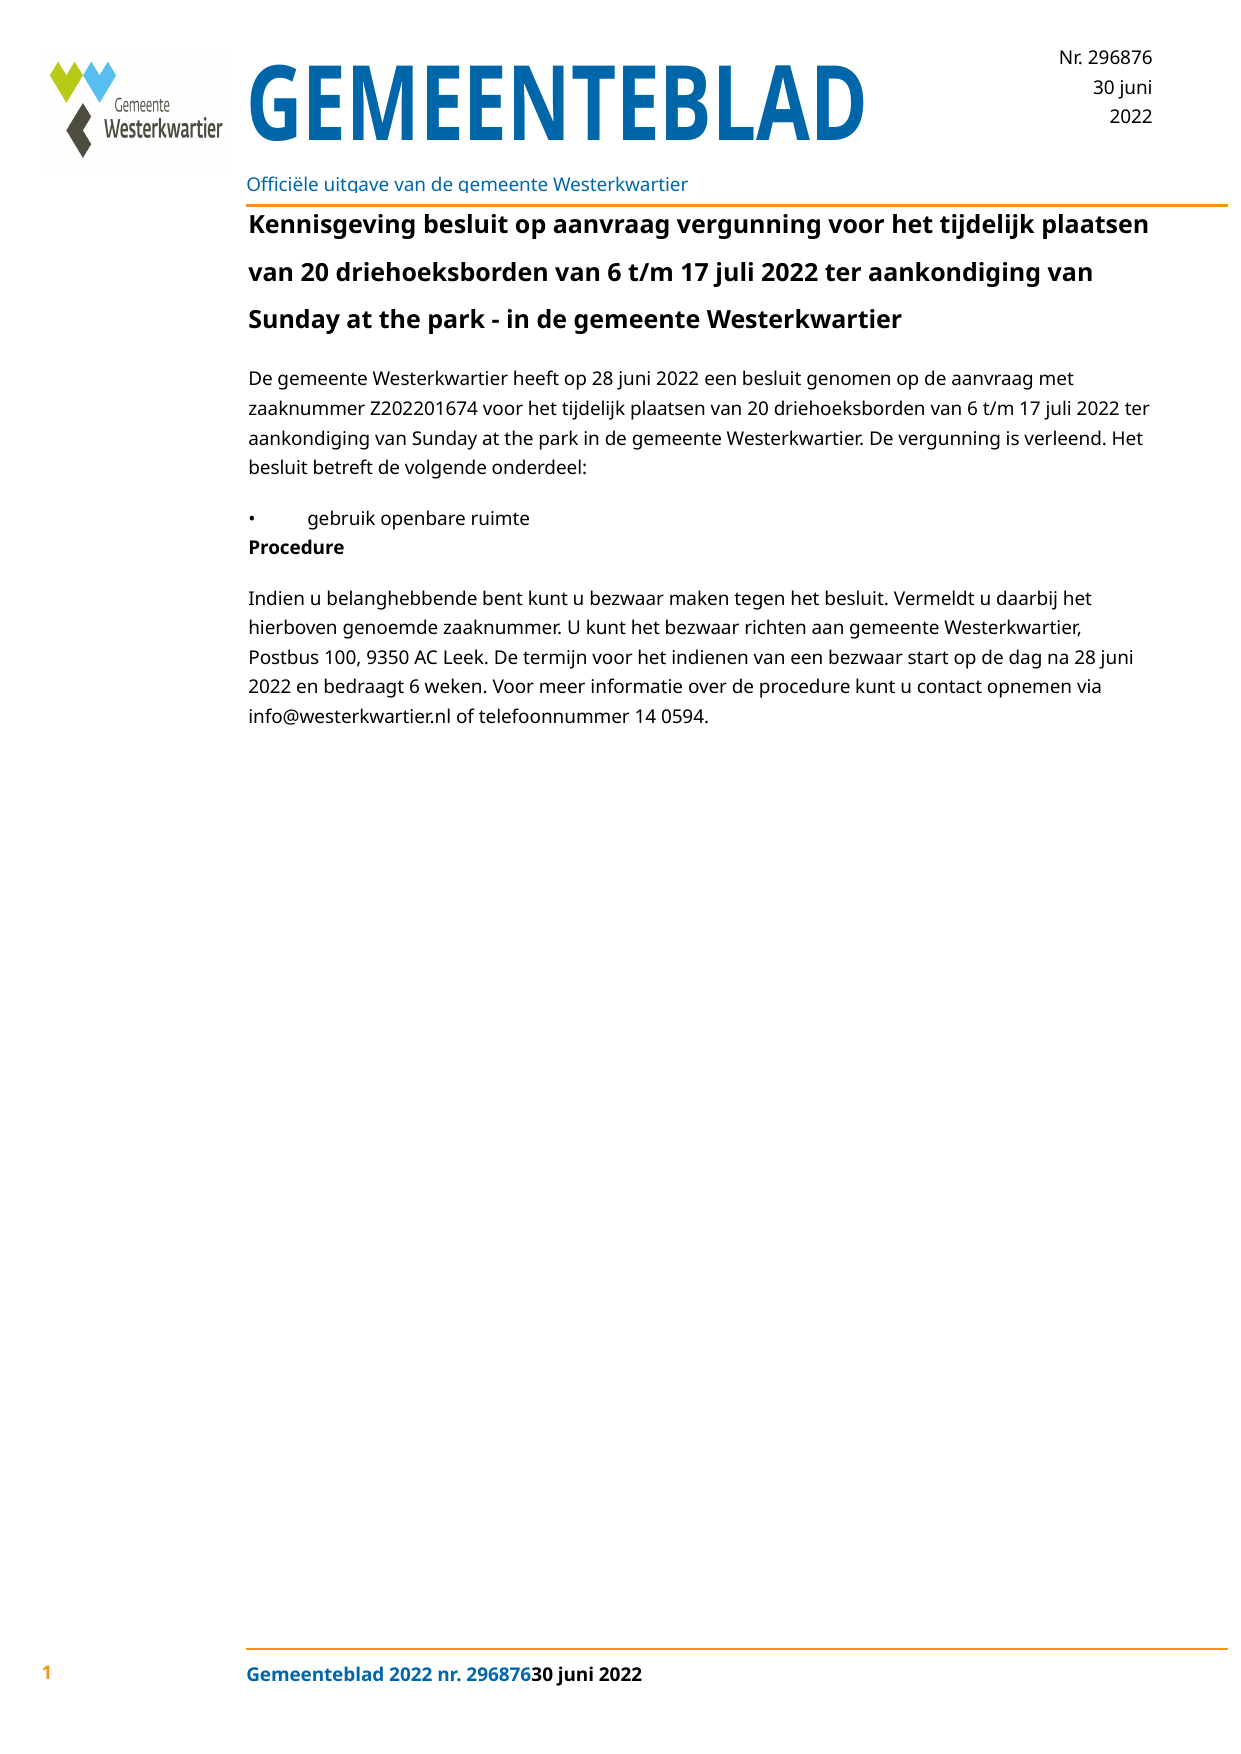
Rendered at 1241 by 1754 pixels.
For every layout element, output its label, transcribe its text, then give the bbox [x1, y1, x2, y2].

text Indien u belanghebbende bent kunt u bezwaar maken tegen het besluit. Vermeldt u daarbij het hierboven genoemde zaaknummer. U kunt het bezwaar richten aan gemeente Westerkwartier, Postbus 100, 9350 AC Leek. De termijn voor het indienen van een bezwaar start op de dag na 28 juni 2022 en bedraagt 6 weken. Voor meer informatie over de procedure kunt u contact opnemen via info@westerkwartier.nl of telefoonnummer 14 0594. [248, 585, 1152, 729]
text Procedure [248, 534, 1152, 560]
picture [41, 47, 231, 172]
list gebruik openbare ruimte [248, 505, 1152, 530]
text De gemeente Westerkwartier heeft op 28 juni 2022 een besluit genomen op de aanvraag met zaaknummer Z202201674 voor het tijdelijk plaatsen van 20 driehoeksborden van 6 t/m 17 juli 2022 ter aankondiging van Sunday at the park in de gemeente Westerkwartier. De vergunning is verleend. Het besluit betreft de volgende onderdeel: [248, 366, 1152, 480]
text Kennisgeving besluit op aanvraag vergunning voor het tijdelijk plaatsen van 20 driehoeksborden van 6 t/m 17 juli 2022 ter aankondiging van Sunday at the park - in de gemeente Westerkwartier [248, 207, 1152, 336]
